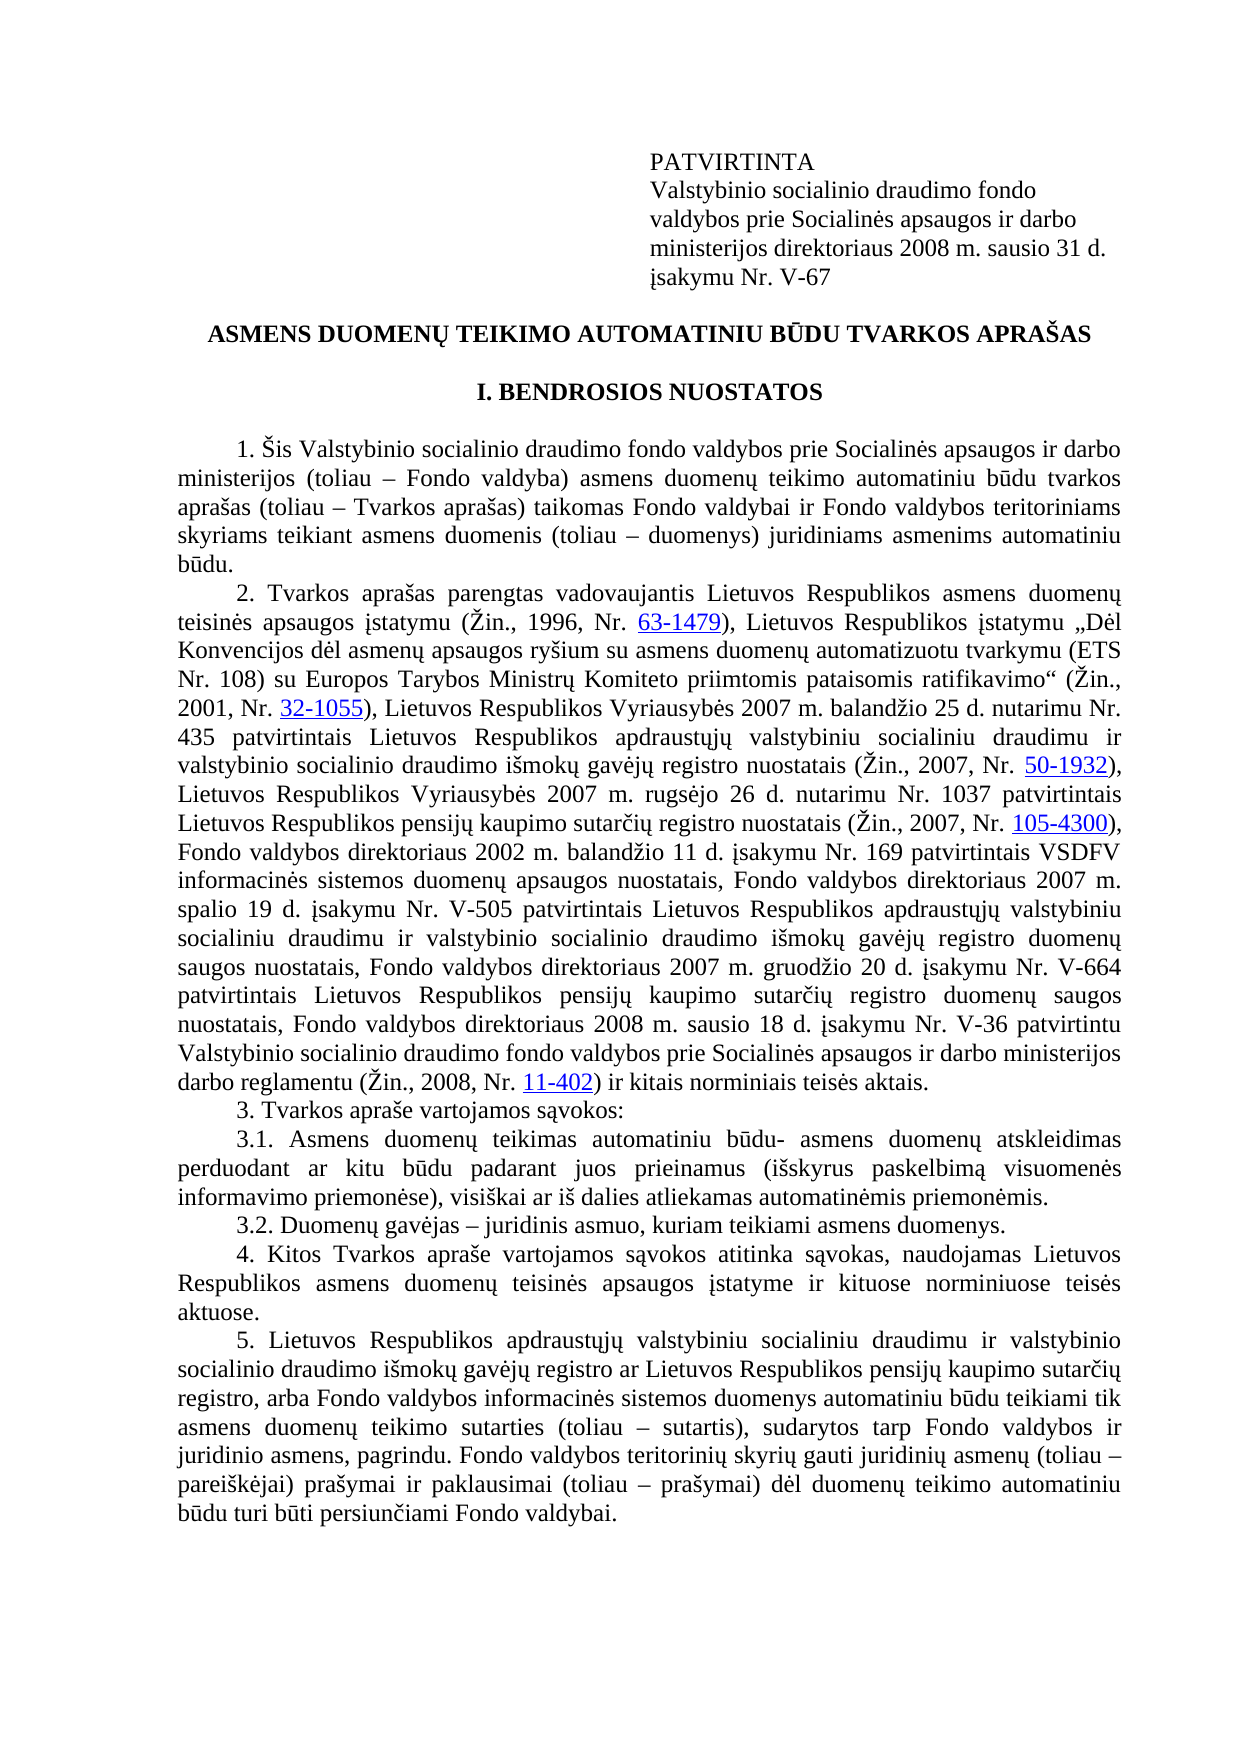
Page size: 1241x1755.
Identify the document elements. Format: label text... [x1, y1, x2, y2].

text 3.1. Asmens duomenų teikimas automatiniu būdu- asmens duomenų atskleidimas perduodant ar kitu būdu padarant juos prieinamus (išskyrus paskelbimą visuomenės informavimo priemonėse), visiškai ar iš dalies atliekamas automatinėmis priemonėmis. [177, 1124, 1122, 1211]
text 5. Lietuvos Respublikos apdraustųjų valstybiniu socialiniu draudimu ir valstybinio socialinio draudimo išmokų gavėjų registro ar Lietuvos Respublikos pensijų kaupimo sutarčių registro, arba Fondo valdybos informacinės sistemos duomenys automatiniu būdu teikiami tik asmens duomenų teikimo sutarties (toliau – sutartis), sudarytos tarp Fondo valdybos ir juridinio asmens, pagrindu. Fondo valdybos teritorinių skyrių gauti juridinių asmenų (toliau – pareiškėjai) prašymai ir paklausimai (toliau – prašymai) dėl duomenų teikimo automatiniu būdu turi būti persiunčiami Fondo valdybai. [177, 1326, 1122, 1527]
text 4. Kitos Tvarkos apraše vartojamos sąvokos atitinka sąvokas, naudojamas Lietuvos Respublikos asmens duomenų teisinės apsaugos įstatyme ir kituose norminiuose teisės aktuose. [177, 1239, 1122, 1326]
text ASMENS DUOMENŲ TEIKIMO AUTOMATINIU BŪDU TVARKOS APRAŠAS [177, 319, 1122, 348]
text Valstybinio socialinio draudimo fondo valdybos prie Socialinės apsaugos ir darbo ministerijos direktoriaus 2008 m. sausio 31 d. įsakymu Nr. V-67 [649, 176, 1122, 291]
text 2. Tvarkos aprašas parengtas vadovaujantis Lietuvos Respublikos asmens duomenų teisinės apsaugos įstatymu (Žin., 1996, Nr. 63-1479), Lietuvos Respublikos įstatymu „Dėl Konvencijos dėl asmenų apsaugos ryšium su asmens duomenų automatizuotu tvarkymu (ETS Nr. 108) su Europos Tarybos Ministrų Komiteto priimtomis pataisomis ratifikavimo“ (Žin., 2001, Nr. 32-1055), Lietuvos Respublikos Vyriausybės 2007 m. balandžio 25 d. nutarimu Nr. 435 patvirtintais Lietuvos Respublikos apdraustųjų valstybiniu socialiniu draudimu ir valstybinio socialinio draudimo išmokų gavėjų registro nuostatais (Žin., 2007, Nr. 50-1932), Lietuvos Respublikos Vyriausybės 2007 m. rugsėjo 26 d. nutarimu Nr. 1037 patvirtintais Lietuvos Respublikos pensijų kaupimo sutarčių registro nuostatais (Žin., 2007, Nr. 105-4300), Fondo valdybos direktoriaus 2002 m. balandžio 11 d. įsakymu Nr. 169 patvirtintais VSDFV informacinės sistemos duomenų apsaugos nuostatais, Fondo valdybos direktoriaus 2007 m. spalio 19 d. įsakymu Nr. V-505 patvirtintais Lietuvos Respublikos apdraustųjų valstybiniu socialiniu draudimu ir valstybinio socialinio draudimo išmokų gavėjų registro duomenų saugos nuostatais, Fondo valdybos direktoriaus 2007 m. gruodžio 20 d. įsakymu Nr. V-664 patvirtintais Lietuvos Respublikos pensijų kaupimo sutarčių registro duomenų saugos nuostatais, Fondo valdybos direktoriaus 2008 m. sausio 18 d. įsakymu Nr. V-36 patvirtintu Valstybinio socialinio draudimo fondo valdybos prie Socialinės apsaugos ir darbo ministerijos darbo reglamentu (Žin., 2008, Nr. 11-402) ir kitais norminiais teisės aktais. [177, 578, 1122, 1096]
text 1. Šis Valstybinio socialinio draudimo fondo valdybos prie Socialinės apsaugos ir darbo ministerijos (toliau – Fondo valdyba) asmens duomenų teikimo automatiniu būdu tvarkos aprašas (toliau – Tvarkos aprašas) taikomas Fondo valdybai ir Fondo valdybos teritoriniams skyriams teikiant asmens duomenis (toliau – duomenys) juridiniams asmenims automatiniu būdu. [177, 434, 1122, 578]
text PATVIRTINTA [649, 147, 1122, 176]
text I. BENDROSIOS NUOSTATOS [177, 377, 1122, 406]
text 3.2. Duomenų gavėjas – juridinis asmuo, kuriam teikiami asmens duomenys. [177, 1211, 1122, 1239]
text 3. Tvarkos apraše vartojamos sąvokos: [177, 1096, 1122, 1124]
